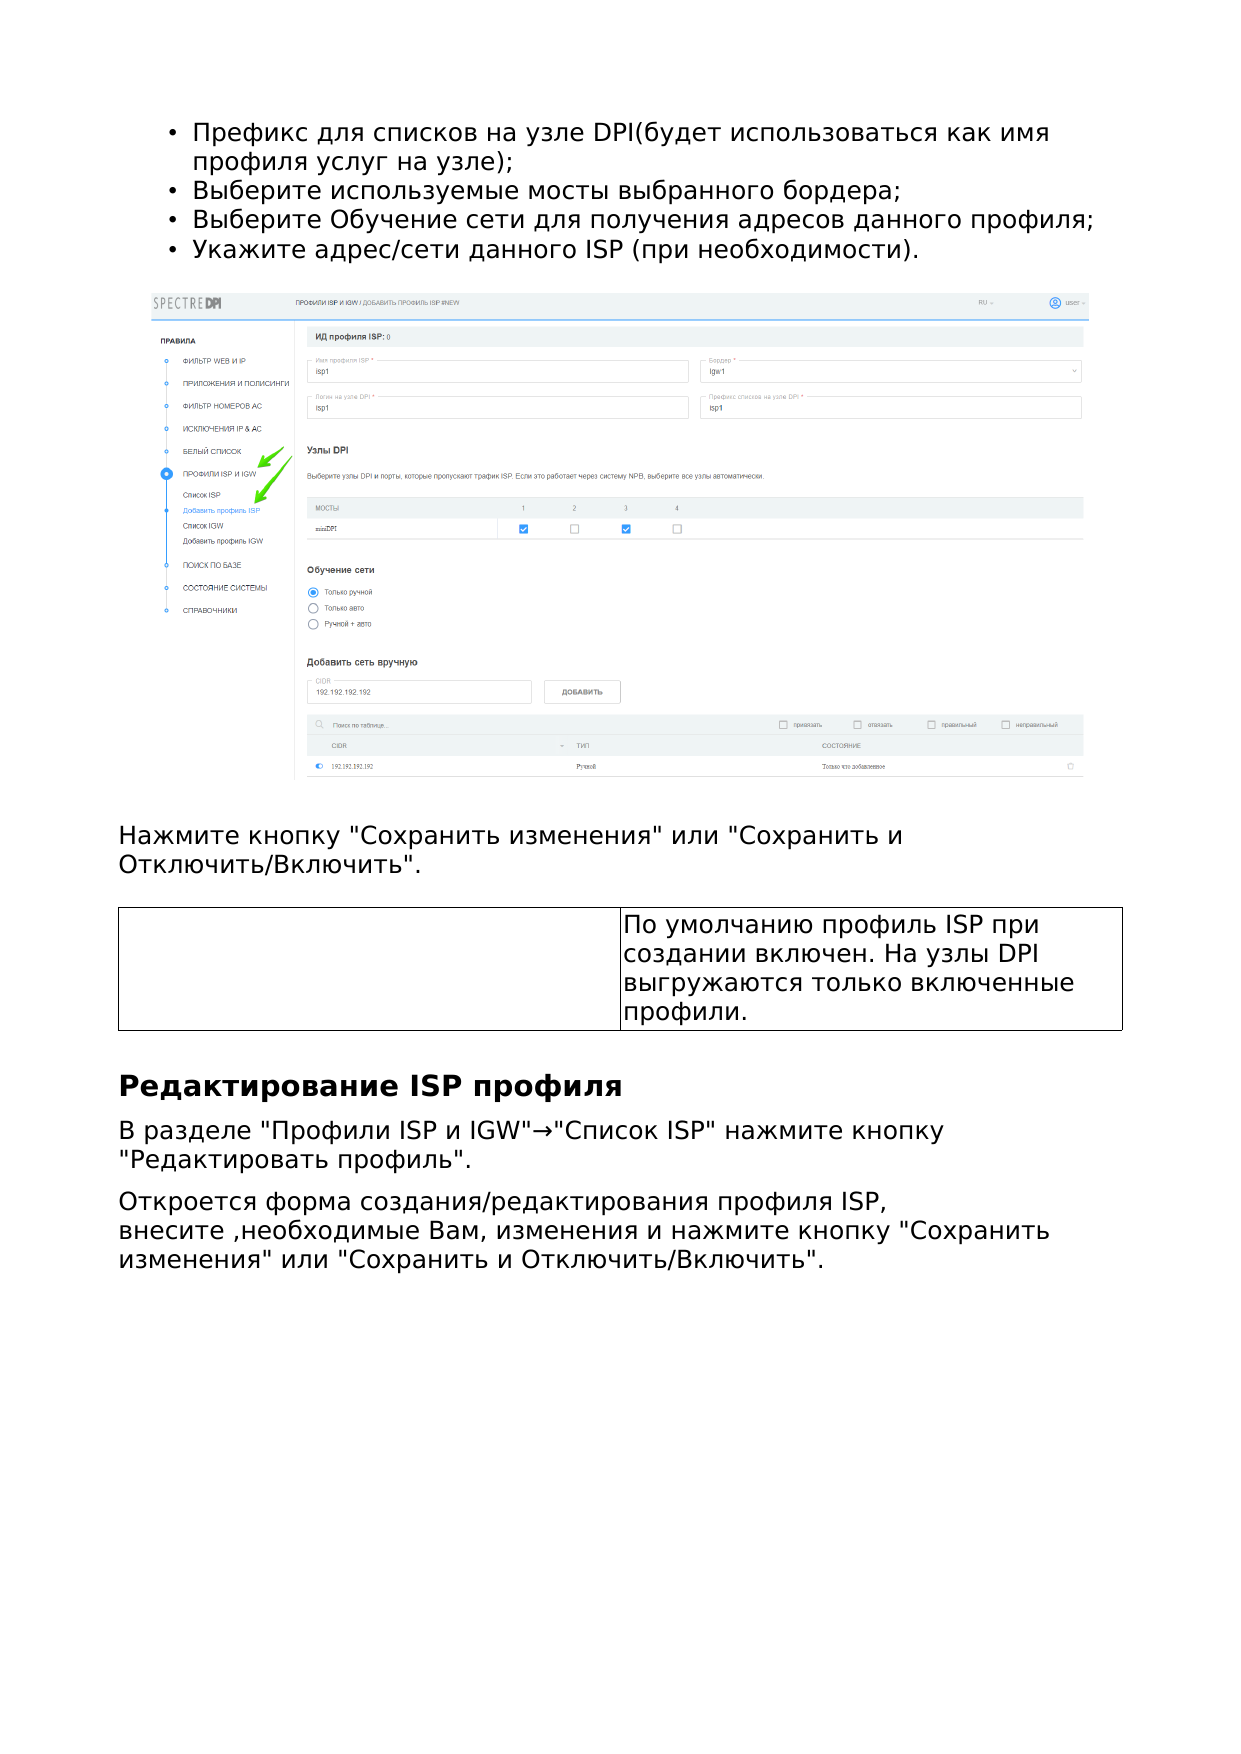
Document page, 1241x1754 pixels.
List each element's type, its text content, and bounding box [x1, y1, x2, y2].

picture [151, 293, 1089, 780]
text Откроется форма создания/редактирования профиля ISP, внесите ,необходимые Вам, изменения и нажмите кнопку "Сохранить изменения" или "Сохранить и Отключить/Включить". [118, 1187, 1122, 1274]
text Нажмите кнопку "Сохранить изменения" или "Сохранить и Отключить/Включить". [118, 821, 1122, 879]
list Префикс для списков на узле DPI(будет использоваться как имя профиля услуг на узле); [177, 118, 1122, 176]
subtitle Редактирование ISP профиля [118, 1069, 1122, 1103]
list Выберите используемые мосты выбранного бордера; [177, 176, 1122, 206]
table_header По умолчанию профиль ISP при создании включен. На узлы DPI выгружаются только включенные профили. [621, 908, 1122, 1029]
table_header [119, 908, 620, 1029]
list Выберите Обучение сети для получения адресов данного профиля; [177, 206, 1122, 235]
text В разделе "Профили ISP и IGW"→"Список ISP" нажмите кнопку "Редактировать профиль". [118, 1116, 1122, 1174]
list Укажите адрес/сети данного ISP (при необходимости). [177, 235, 1122, 264]
